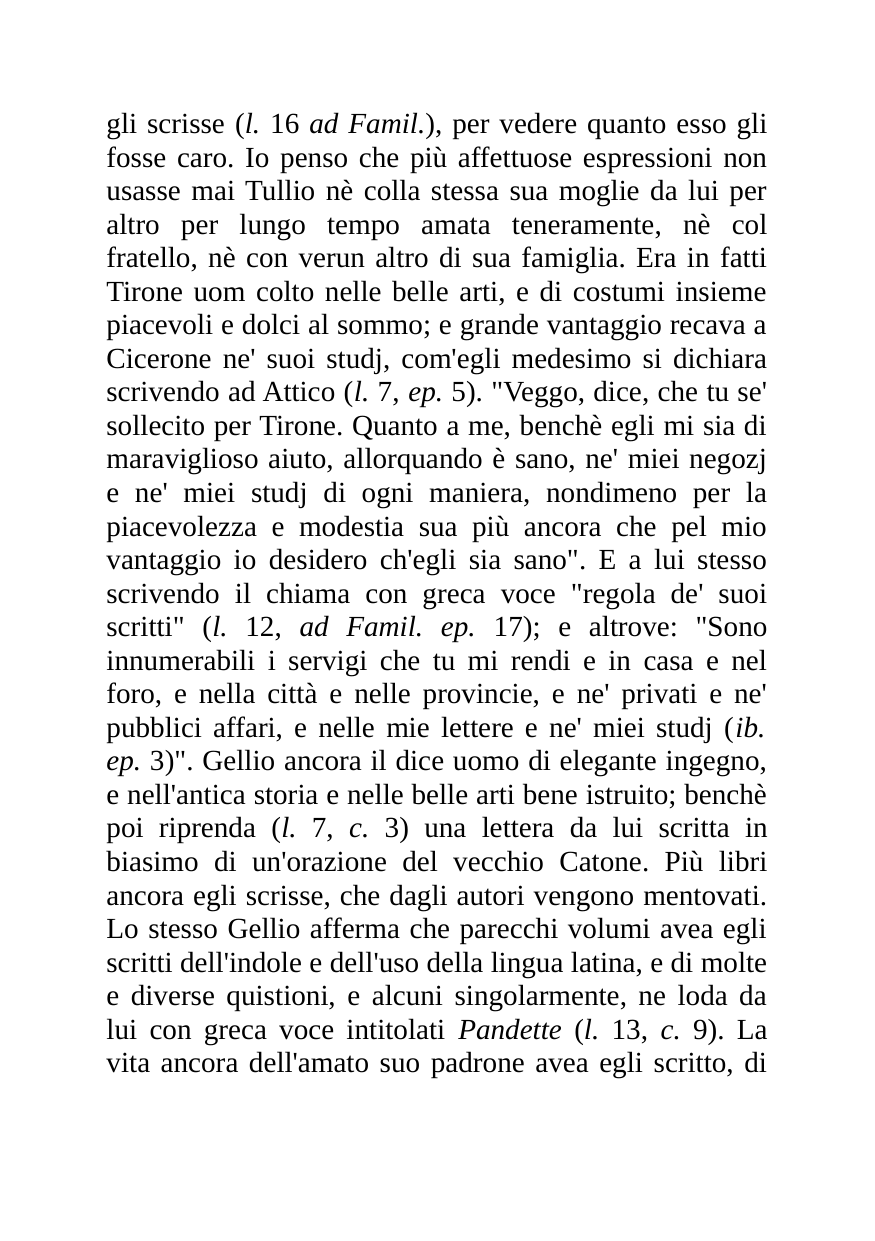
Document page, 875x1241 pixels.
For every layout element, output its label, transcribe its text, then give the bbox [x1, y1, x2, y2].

text gli scrisse (l. 16 ad Famil.), per vedere quanto esso gli fosse caro. Io penso che più affettuose espressioni non usasse mai Tullio nè colla stessa sua moglie da lui per altro per lungo tempo amata teneramente, nè col fratello, nè con verun altro di sua famiglia. Era in fatti Tirone uom colto nelle belle arti, e di costumi insieme piacevoli e dolci al sommo; e grande vantaggio recava a Cicerone ne' suoi studj, com'egli medesimo si dichiara scrivendo ad Attico (l. 7, ep. 5). "Veggo, dice, che tu se' sollecito per Tirone. Quanto a me, benchè egli mi sia di maraviglioso aiuto, allorquando è sano, ne' miei negozj e ne' miei studj di ogni maniera, nondimeno per la piacevolezza e modestia sua più ancora che pel mio vantaggio io desidero ch'egli sia sano". E a lui stesso scrivendo il chiama con greca voce "regola de' suoi scritti" (l. 12, ad Famil. ep. 17); e altrove: "Sono innumerabili i servigi che tu mi rendi e in casa e nel foro, e nella città e nelle provincie, e ne' privati e ne' pubblici affari, e nelle mie lettere e ne' miei studj (ib. ep. 3)". Gellio ancora il dice uomo di elegante ingegno, e nell'antica storia e nelle belle arti bene istruito; benchè poi riprenda (l. 7, c. 3) una lettera da lui scritta in biasimo di un'orazione del vecchio Catone. Più libri ancora egli scrisse, che dagli autori vengono mentovati. Lo stesso Gellio afferma che parecchi volumi avea egli scritti dell'indole e dell'uso della lingua latina, e di molte e diverse quistioni, e alcuni singolarmente, ne loda da lui con greca voce intitolati Pandette (l. 13, c. 9). La vita ancora dell'amato suo padrone avea egli scritto, di [106, 106, 768, 1079]
